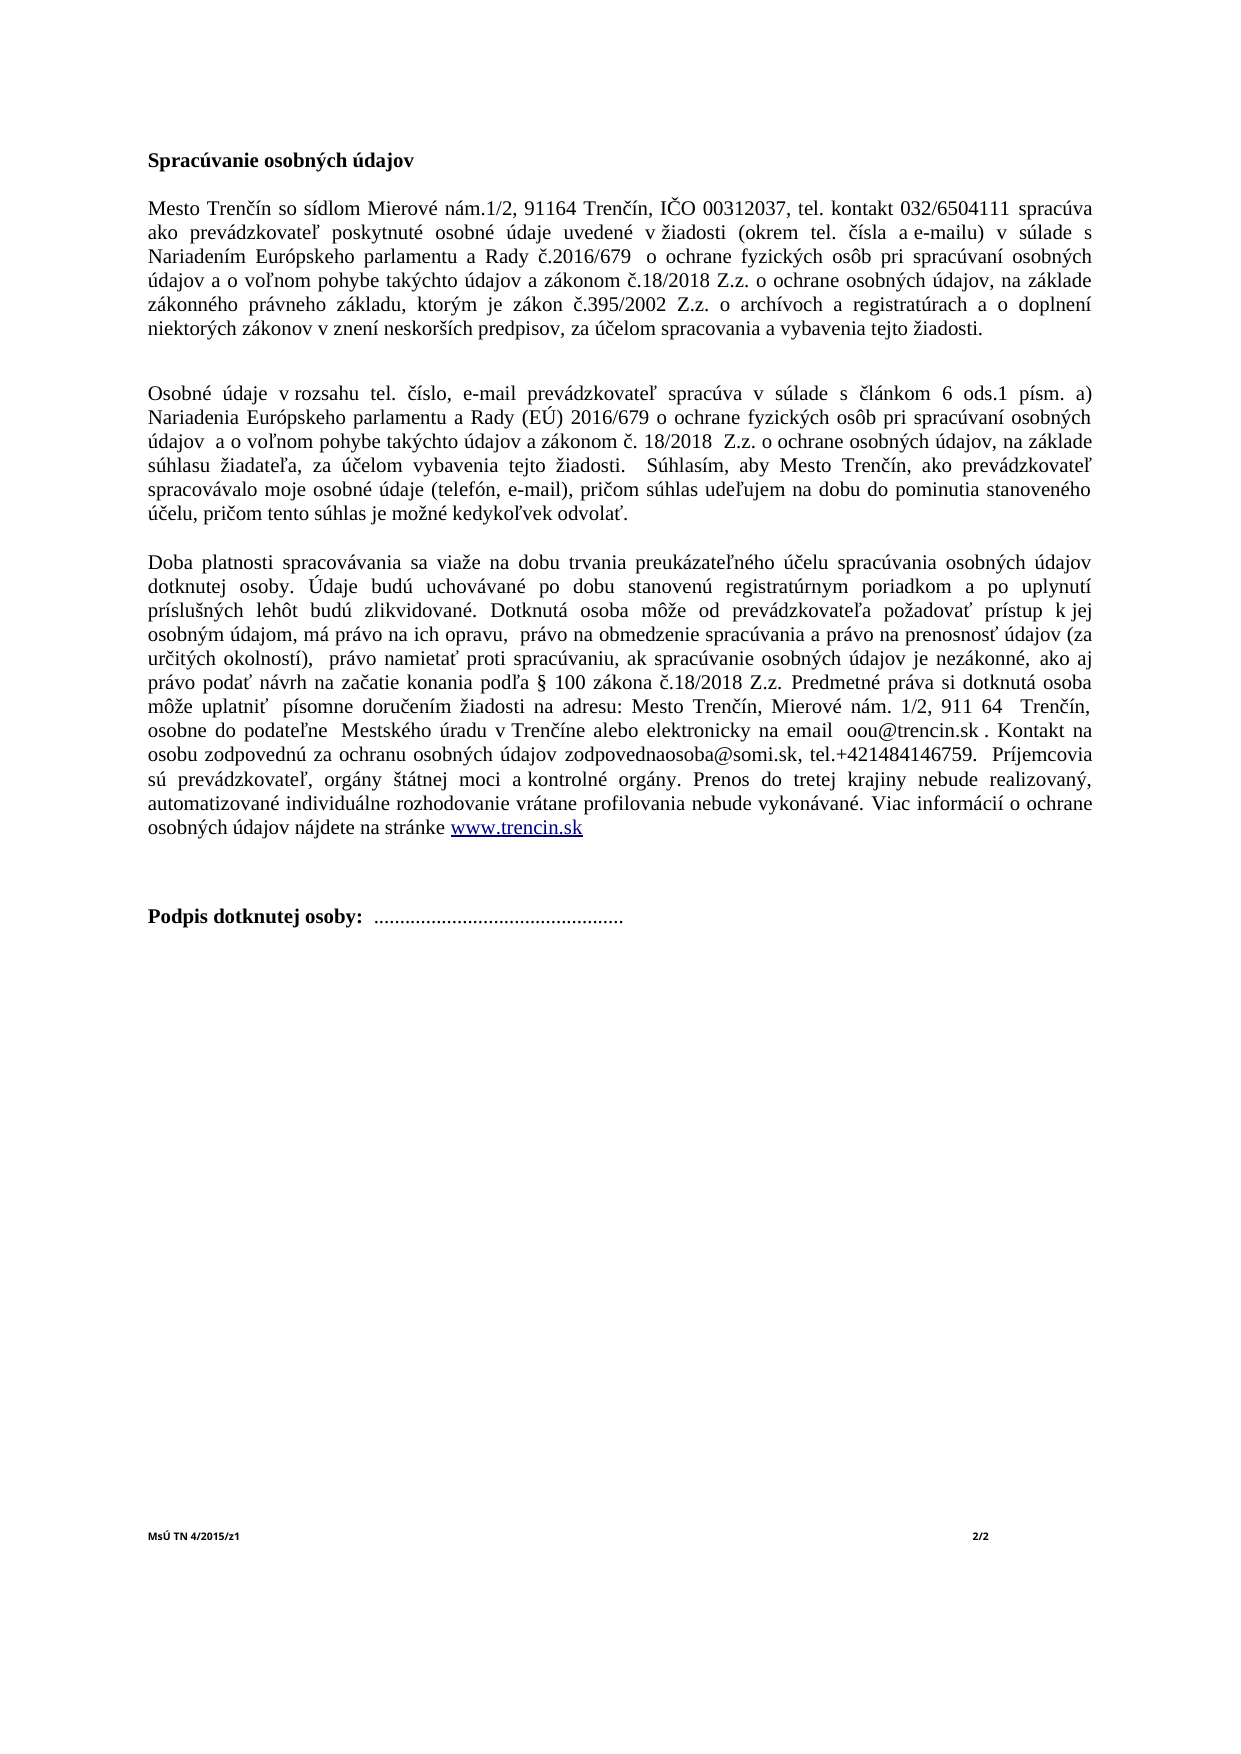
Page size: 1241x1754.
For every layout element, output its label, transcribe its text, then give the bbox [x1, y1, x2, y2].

text Spracúvanie osobných údajov [148, 148, 1092, 172]
text Doba platnosti spracovávania sa viaže na dobu trvania preukázateľného účelu spracúvania osobných údajov dotknutej osoby. Údaje budú uchovávané po dobu stanovenú registratúrnym poriadkom a po uplynutí príslušných lehôt budú zlikvidované. Dotknutá osoba môže od prevádzkovateľa požadovať prístup k jej osobným údajom, má právo na ich opravu, právo na obmedzenie spracúvania a právo na prenosnosť údajov (za určitých okolností), právo namietať proti spracúvaniu, ak spracúvanie osobných údajov je nezákonné, ako aj právo podať návrh na začatie konania podľa § 100 zákona č.18/2018 Z.z. Predmetné práva si dotknutá osoba môže uplatniť písomne doručením žiadosti na adresu: Mesto Trenčín, Mierové nám. 1/2, 911 64 Trenčín, osobne do podateľne Mestského úradu v Trenčíne alebo elektronicky na email oou@trencin.sk . Kontakt na osobu zodpovednú za ochranu osobných údajov zodpovednaosoba@somi.sk, tel.+421484146759. Príjemcovia sú prevádzkovateľ, orgány štátnej moci a kontrolné orgány. Prenos do tretej krajiny nebude realizovaný, automatizované individuálne rozhodovanie vrátane profilovania nebude vykonávané. Viac informácií o ochrane osobných údajov nájdete na stránke www.trencin.sk [148, 550, 1092, 839]
text MsÚ TN 4/2015/z1 2/2 [148, 1529, 1092, 1543]
text Mesto Trenčín so sídlom Mierové nám.1/2, 91164 Trenčín, IČO 00312037, tel. kontakt 032/6504111 spracúva ako prevádzkovateľ poskytnuté osobné údaje uvedené v žiadosti (okrem tel. čísla a e-mailu) v súlade s Nariadením Európskeho parlamentu a Rady č.2016/679 o ochrane fyzických osôb pri spracúvaní osobných údajov a o voľnom pohybe takýchto údajov a zákonom č.18/2018 Z.z. o ochrane osobných údajov, na základe zákonného právneho základu, ktorým je zákon č.395/2002 Z.z. o archívoch a registratúrach a o doplnení niektorých zákonov v znení neskorších predpisov, za účelom spracovania a vybavenia tejto žiadosti. [148, 196, 1092, 340]
text Podpis dotknutej osoby: ................................................ [148, 904, 1092, 928]
text Osobné údaje v rozsahu tel. číslo, e-mail prevádzkovateľ spracúva v súlade s článkom 6 ods.1 písm. a) Nariadenia Európskeho parlamentu a Rady (EÚ) 2016/679 o ochrane fyzických osôb pri spracúvaní osobných údajov a o voľnom pohybe takýchto údajov a zákonom č. 18/2018 Z.z. o ochrane osobných údajov, na základe súhlasu žiadateľa, za účelom vybavenia tejto žiadosti. Súhlasím, aby Mesto Trenčín, ako prevádzkovateľ spracovávalo moje osobné údaje (telefón, e-mail), pričom súhlas udeľujem na dobu do pominutia stanoveného účelu, pričom tento súhlas je možné kedykoľvek odvolať. [148, 381, 1092, 525]
